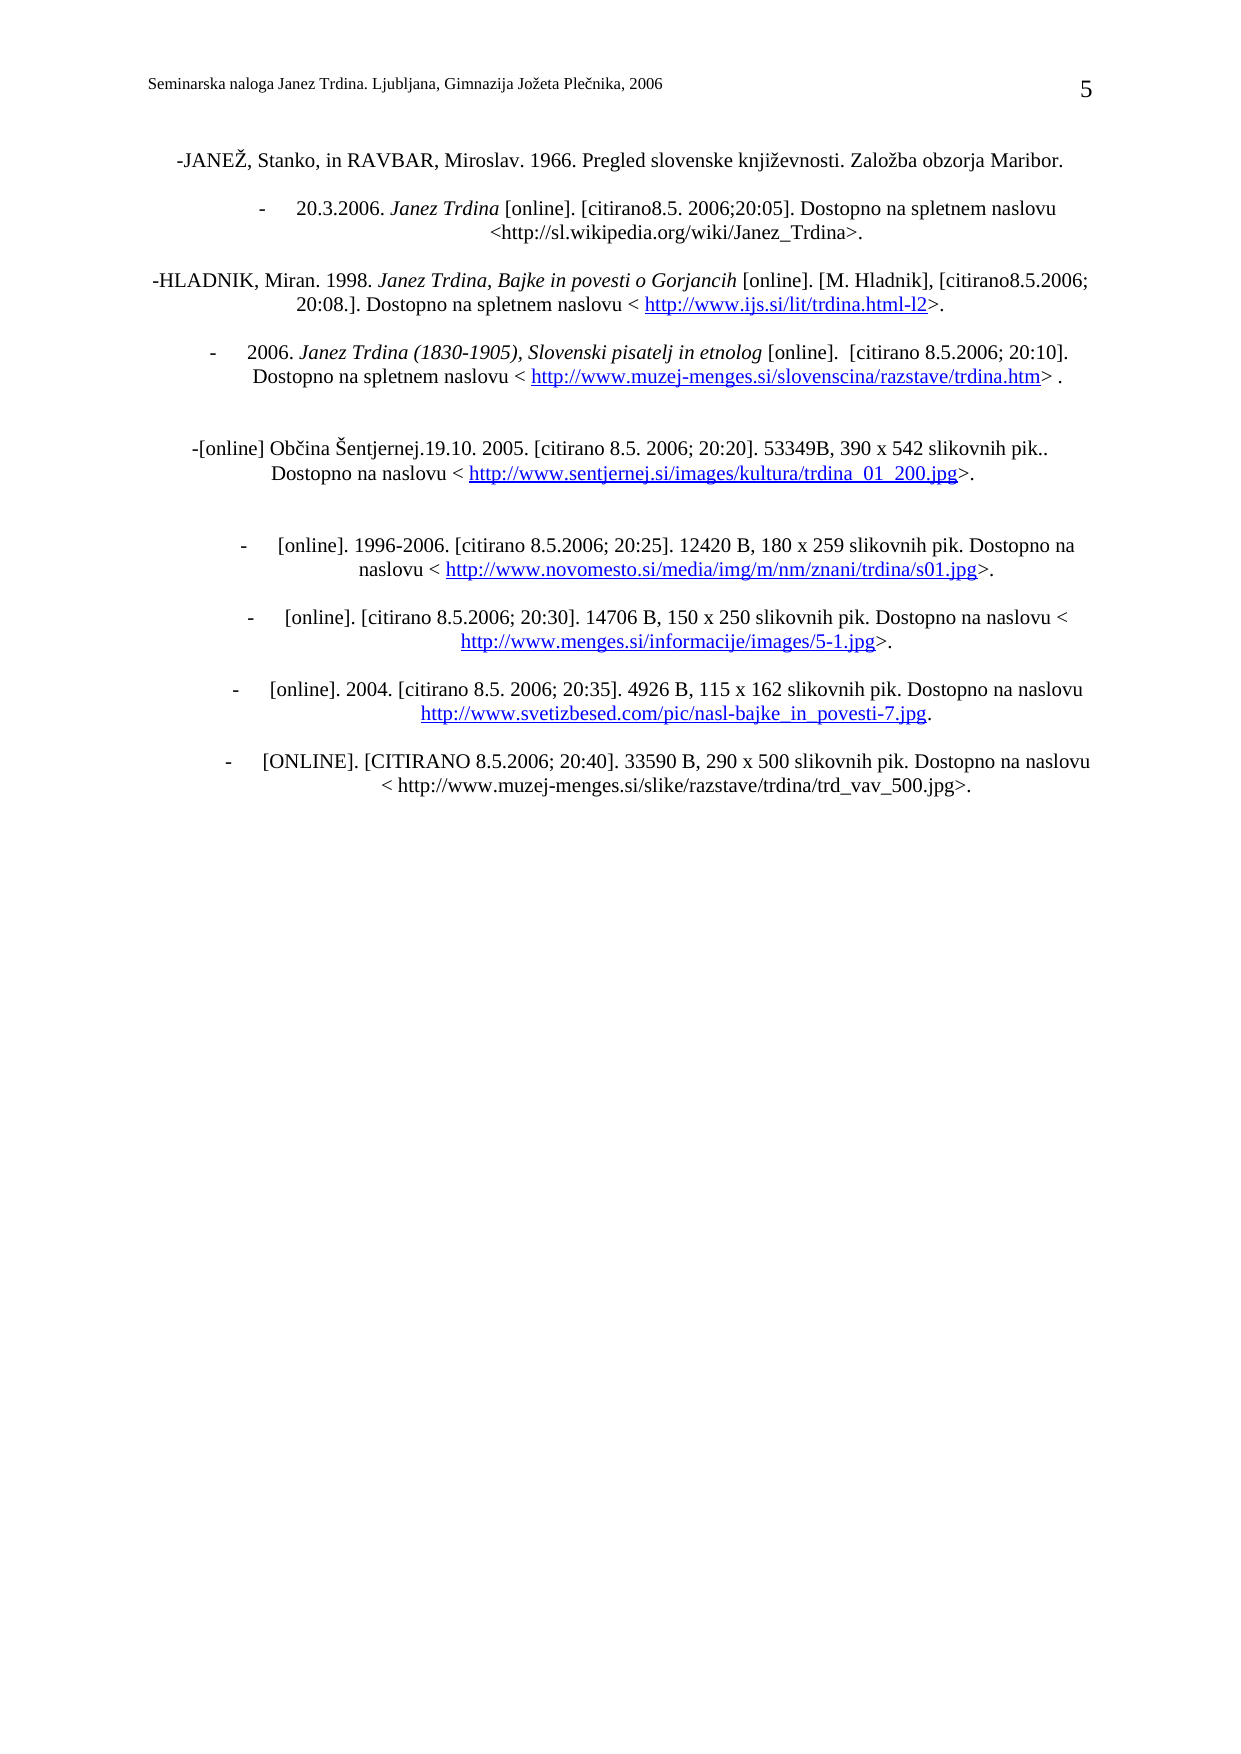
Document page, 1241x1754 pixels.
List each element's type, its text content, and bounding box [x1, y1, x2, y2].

text -[online] Občina Šentjernej.19.10. 2005. [citirano 8.5. 2006; 20:20]. 53349B, 390 x 542 slikovnih pik.. [148, 436, 1093, 460]
list [online]. 1996-2006. [citirano 8.5.2006; 20:25]. 12420 B, 180 x 259 slikovnih pik. Dostopno na naslovu < http://www.novomesto.si/media/img/m/nm/znani/trdina/s01.jpg>. [223, 533, 1093, 581]
list [online]. 2004. [citirano 8.5. 2006; 20:35]. 4926 B, 115 x 162 slikovnih pik. Dostopno na naslovu http://www.svetizbesed.com/pic/nasl-bajke_in_povesti-7.jpg. [223, 677, 1093, 725]
list [ONLINE]. [CITIRANO 8.5.2006; 20:40]. 33590 B, 290 x 500 slikovnih pik. Dostopno na naslovu < http://www.muzej-menges.si/slike/razstave/trdina/trd_vav_500.jpg>. [223, 749, 1093, 797]
text Dostopno na naslovu < http://www.sentjernej.si/images/kultura/trdina_01_200.jpg>. [148, 460, 1093, 484]
list 20.3.2006. Janez Trdina [online]. [citirano8.5. 2006;20:05]. Dostopno na spletnem naslovu <http://sl.wikipedia.org/wiki/Janez_Trdina>. [223, 196, 1093, 244]
text -JANEŽ, Stanko, in RAVBAR, Miroslav. 1966. Pregled slovenske književnosti. Založba obzorja Maribor. [148, 148, 1093, 172]
list [online]. [citirano 8.5.2006; 20:30]. 14706 B, 150 x 250 slikovnih pik. Dostopno na naslovu < http://www.menges.si/informacije/images/5-1.jpg>. [223, 605, 1093, 653]
text -HLADNIK, Miran. 1998. Janez Trdina, Bajke in povesti o Gorjancih [online]. [M. Hladnik], [citirano8.5.2006; 20:08.]. Dostopno na spletnem naslovu < http://www.ijs.si/lit/trdina.html-l2>. [148, 268, 1093, 316]
list 2006. Janez Trdina (1830-1905), Slovenski pisatelj in etnolog [online]. [citirano 8.5.2006; 20:10]. Dostopno na spletnem naslovu < http://www.muzej-menges.si/slovenscina/razstave/trdina.htm> . [185, 340, 1093, 388]
